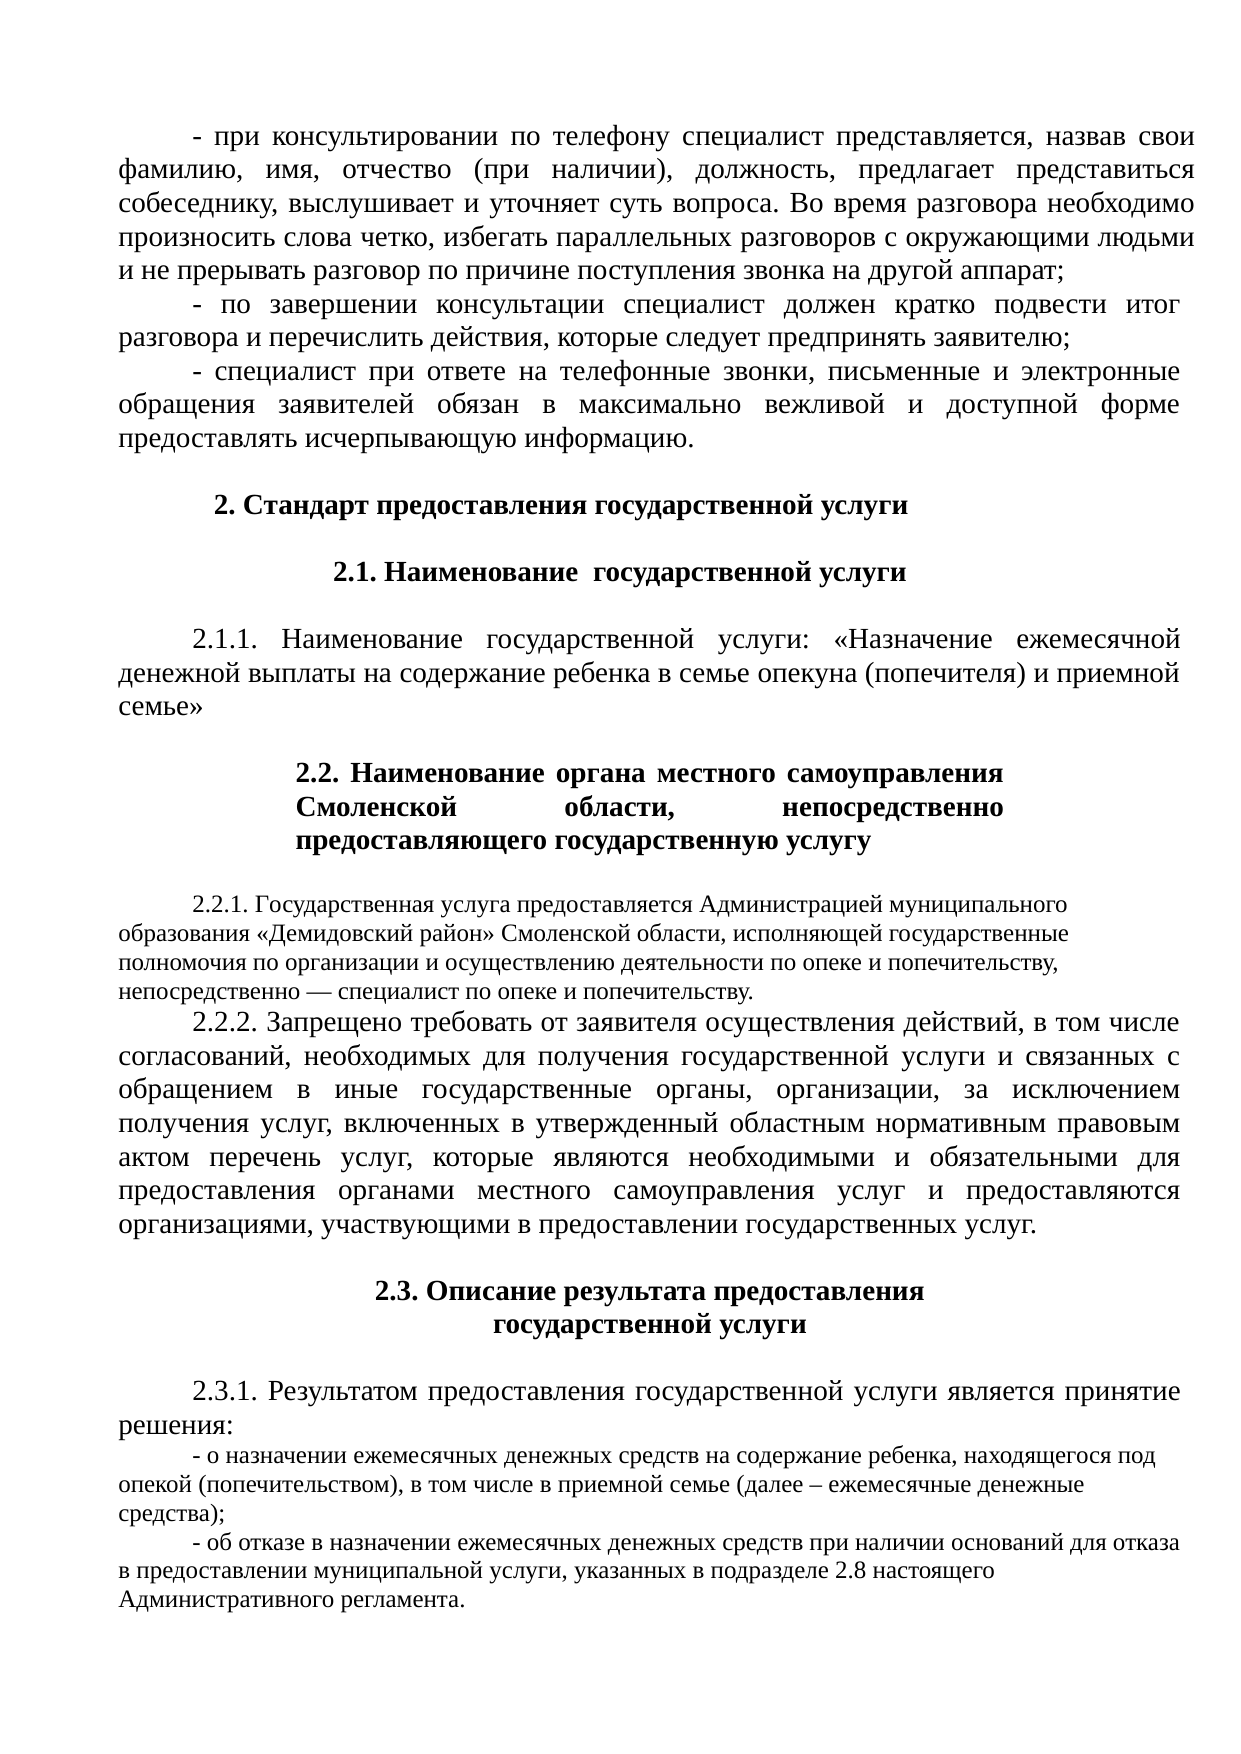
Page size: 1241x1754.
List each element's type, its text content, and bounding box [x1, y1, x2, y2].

text - специалист при ответе на телефонные звонки, письменные и электронные обращения заявителей обязан в максимально вежливой и доступной форме предоставлять исчерпывающую информацию. [118, 353, 1181, 453]
text 2.2.1. Государственная услуга предоставляется Администрацией муниципального образования «Демидовский район» Смоленской области, исполняющей государственные полномочия по организации и осуществлению деятельности по опеке и попечительству, непосредственно — специалист по опеке и попечительству. [118, 889, 1181, 1004]
text 2.1.1. Наименование государственной услуги: «Назначение ежемесячной денежной выплаты на содержание ребенка в семье опекуна (попечителя) и приемной семье» [118, 621, 1181, 722]
text 2.3.1. Результатом предоставления государственной услуги является принятие решения: [118, 1373, 1181, 1441]
text - по завершении консультации специалист должен кратко подвести итог разговора и перечислить действия, которые следует предпринять заявителю; [118, 286, 1181, 353]
text - при консультировании по телефону специалист представляется, назвав свои фамилию, имя, отчество (при наличии), должность, предлагает представиться собеседнику, выслушивает и уточняет суть вопроса. Во время разговора необходимо произносить слова четко, избегать параллельных разговоров с окружающими людьми и не прерывать разговор по причине поступления звонка на другой аппарат; [118, 118, 1196, 286]
text 2.2. Наименование органа местного самоуправления Смоленской области, непосредственно предоставляющего государственную услугу [295, 755, 1004, 856]
text - об отказе в назначении ежемесячных денежных средств при наличии оснований для отказа в предоставлении муниципальной услуги, указанных в подразделе 2.8 настоящего Административного регламента. [118, 1527, 1181, 1613]
text 2.1. Наименование государственной услуги [333, 554, 1004, 588]
list 2.2.2. Запрещено требовать от заявителя осуществления действий, в том числе согласований, необходимых для получения государственной услуги и связанных с обращением в иные государственные органы, организации, за исключением получения услуг, включенных в утвержденный областным нормативным правовым актом перечень услуг, которые являются необходимыми и обязательными для предоставления органами местного самоуправления услуг и предоставляются организациями, участвующими в предоставлении государственных услуг. [118, 1004, 1181, 1239]
text - о назначении ежемесячных денежных средств на содержание ребенка, находящегося под опекой (попечительством), в том числе в приемной семье (далее – ежемесячные денежные средства); [118, 1441, 1181, 1527]
list 2.3. Описание результата предоставления государственной услуги [295, 1273, 1004, 1340]
text 2. Стандарт предоставления государственной услуги [118, 487, 1004, 521]
